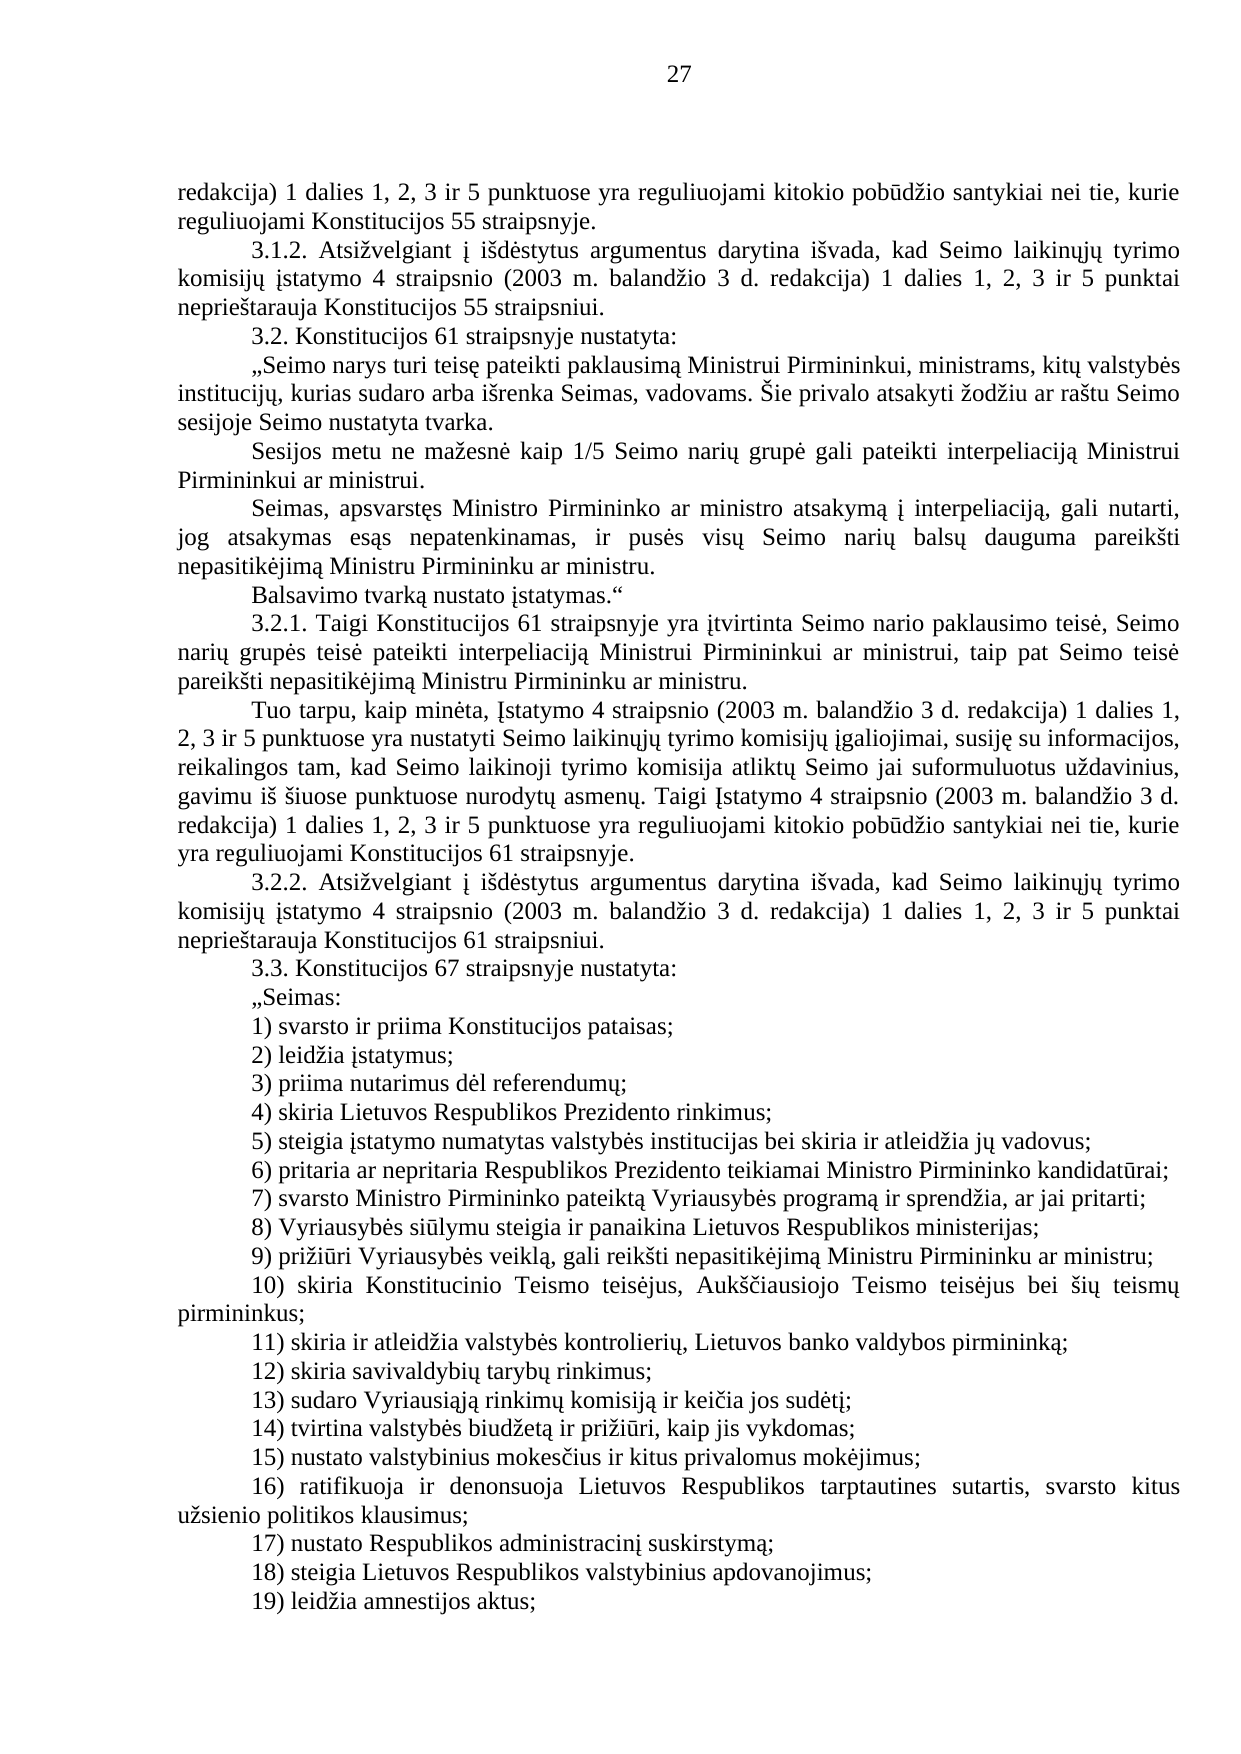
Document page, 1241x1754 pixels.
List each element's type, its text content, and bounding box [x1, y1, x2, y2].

text 12) skiria savivaldybių tarybų rinkimus; [177, 1356, 1181, 1385]
text 5) steigia įstatymo numatytas valstybės institucijas bei skiria ir atleidžia jų vadovus; [177, 1126, 1181, 1155]
text „Seimo narys turi teisę pateikti paklausimą Ministrui Pirmininkui, ministrams, kitų valstybės institucijų, kurias sudaro arba išrenka Seimas, vadovams. Šie privalo atsakyti žodžiu ar raštu Seimo sesijoje Seimo nustatyta tvarka. [177, 350, 1181, 436]
text 4) skiria Lietuvos Respublikos Prezidento rinkimus; [177, 1097, 1181, 1126]
text 10) skiria Konstitucinio Teismo teisėjus, Aukščiausiojo Teismo teisėjus bei šių teismų pirmininkus; [177, 1270, 1181, 1327]
text 2) leidžia įstatymus; [177, 1040, 1181, 1068]
text 3.2.1. Taigi Konstitucijos 61 straipsnyje yra įtvirtinta Seimo nario paklausimo teisė, Seimo narių grupės teisė pateikti interpeliaciją Ministrui Pirmininkui ar ministrui, taip pat Seimo teisė pareikšti nepasitikėjimą Ministru Pirmininku ar ministru. [177, 608, 1181, 695]
text 11) skiria ir atleidžia valstybės kontrolierių, Lietuvos banko valdybos pirmininką; [177, 1327, 1181, 1356]
text 8) Vyriausybės siūlymu steigia ir panaikina Lietuvos Respublikos ministerijas; [177, 1212, 1181, 1241]
text Tuo tarpu, kaip minėta, Įstatymo 4 straipsnio (2003 m. balandžio 3 d. redakcija) 1 dalies 1, 2, 3 ir 5 punktuose yra nustatyti Seimo laikinųjų tyrimo komisijų įgaliojimai, susiję su informacijos, reikalingos tam, kad Seimo laikinoji tyrimo komisija atliktų Seimo jai suformuluotus uždavinius, gavimu iš šiuose punktuose nurodytų asmenų. Taigi Įstatymo 4 straipsnio (2003 m. balandžio 3 d. redakcija) 1 dalies 1, 2, 3 ir 5 punktuose yra reguliuojami kitokio pobūdžio santykiai nei tie, kurie yra reguliuojami Konstitucijos 61 straipsnyje. [177, 695, 1181, 867]
text 3.3. Konstitucijos 67 straipsnyje nustatyta: [177, 953, 1181, 982]
text 1) svarsto ir priima Konstitucijos pataisas; [177, 1011, 1181, 1040]
text 15) nustato valstybinius mokesčius ir kitus privalomus mokėjimus; [177, 1442, 1181, 1471]
text 18) steigia Lietuvos Respublikos valstybinius apdovanojimus; [177, 1557, 1181, 1586]
text Seimas, apsvarstęs Ministro Pirmininko ar ministro atsakymą į interpeliaciją, gali nutarti, jog atsakymas esąs nepatenkinamas, ir pusės visų Seimo narių balsų dauguma pareikšti nepasitikėjimą Ministru Pirmininku ar ministru. [177, 493, 1181, 580]
text 7) svarsto Ministro Pirmininko pateiktą Vyriausybės programą ir sprendžia, ar jai pritarti; [177, 1183, 1181, 1212]
text 19) leidžia amnestijos aktus; [177, 1586, 1181, 1615]
text 16) ratifikuoja ir denonsuoja Lietuvos Respublikos tarptautines sutartis, svarsto kitus užsienio politikos klausimus; [177, 1471, 1181, 1528]
text 17) nustato Respublikos administracinį suskirstymą; [177, 1528, 1181, 1557]
text „Seimas: [177, 982, 1181, 1011]
text 3.2. Konstitucijos 61 straipsnyje nustatyta: [177, 321, 1181, 350]
text Balsavimo tvarką nustato įstatymas.“ [177, 580, 1181, 608]
text 6) pritaria ar nepritaria Respublikos Prezidento teikiamai Ministro Pirmininko kandidatūrai; [177, 1155, 1181, 1183]
text 9) prižiūri Vyriausybės veiklą, gali reikšti nepasitikėjimą Ministru Pirmininku ar ministru; [177, 1241, 1181, 1270]
text 3) priima nutarimus dėl referendumų; [177, 1068, 1181, 1097]
text redakcija) 1 dalies 1, 2, 3 ir 5 punktuose yra reguliuojami kitokio pobūdžio santykiai nei tie, kurie reguliuojami Konstitucijos 55 straipsnyje. [177, 177, 1181, 235]
text 13) sudaro Vyriausiąją rinkimų komisiją ir keičia jos sudėtį; [177, 1385, 1181, 1413]
text 3.1.2. Atsižvelgiant į išdėstytus argumentus darytina išvada, kad Seimo laikinųjų tyrimo komisijų įstatymo 4 straipsnio (2003 m. balandžio 3 d. redakcija) 1 dalies 1, 2, 3 ir 5 punktai neprieštarauja Konstitucijos 55 straipsniui. [177, 235, 1181, 321]
text 3.2.2. Atsižvelgiant į išdėstytus argumentus darytina išvada, kad Seimo laikinųjų tyrimo komisijų įstatymo 4 straipsnio (2003 m. balandžio 3 d. redakcija) 1 dalies 1, 2, 3 ir 5 punktai neprieštarauja Konstitucijos 61 straipsniui. [177, 867, 1181, 953]
text 14) tvirtina valstybės biudžetą ir prižiūri, kaip jis vykdomas; [177, 1413, 1181, 1442]
text Sesijos metu ne mažesnė kaip 1/5 Seimo narių grupė gali pateikti interpeliaciją Ministrui Pirmininkui ar ministrui. [177, 436, 1181, 493]
